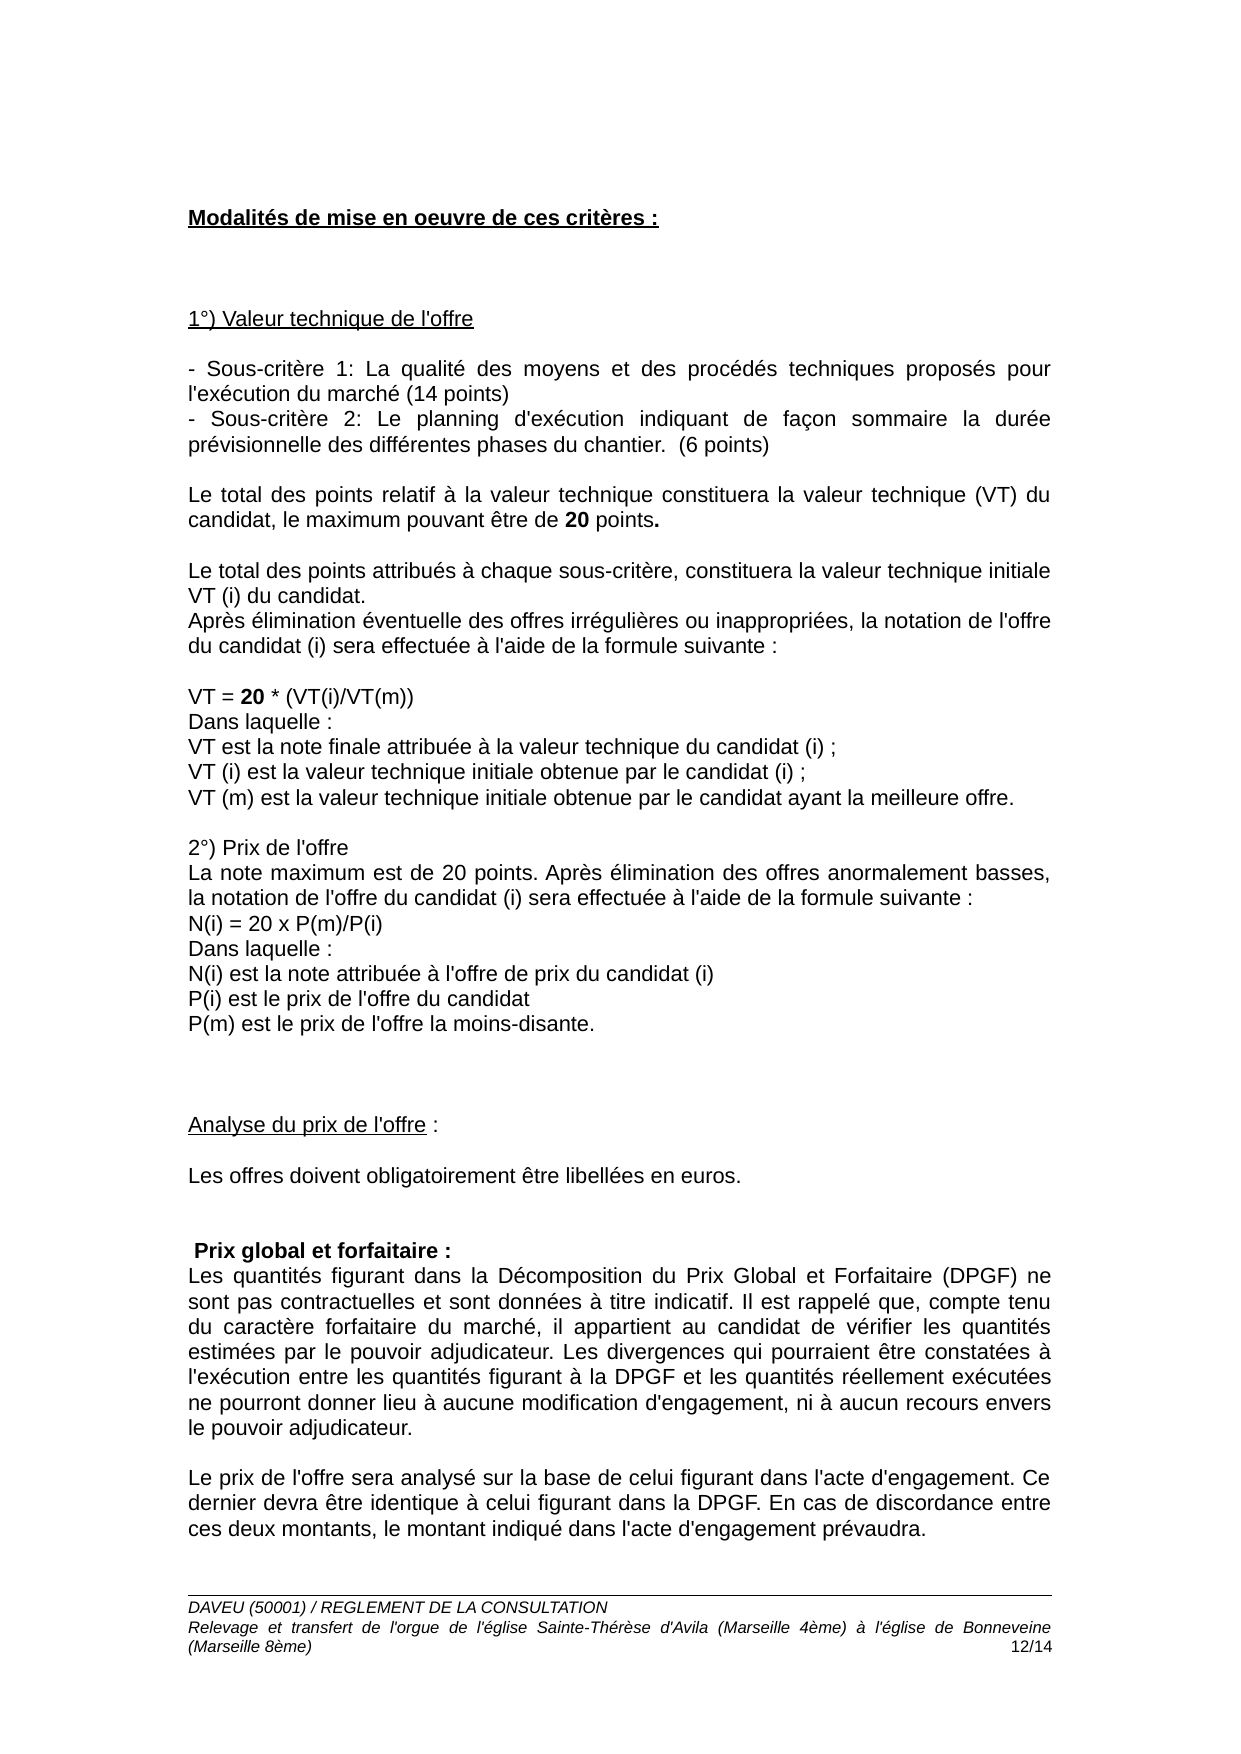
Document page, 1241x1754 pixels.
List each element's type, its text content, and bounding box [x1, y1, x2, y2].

text La note maximum est de 20 points. Après élimination des offres anormalement basses, la notation de l'offre du candidat (i) sera effectuée à l'aide de la formule suivante : [188, 860, 1052, 910]
text N(i) = 20 x P(m)/P(i) [188, 910, 1052, 936]
text 2°) Prix de l'offre [188, 835, 1052, 860]
text Modalités de mise en oeuvre de ces critères : [188, 204, 1052, 230]
text Analyse du prix de l'offre : [188, 1112, 1052, 1137]
text 1°) Valeur technique de l'offre [188, 305, 1052, 331]
text P(i) est le prix de l'offre du candidat [188, 986, 1052, 1011]
text VT (m) est la valeur technique initiale obtenue par le candidat ayant la meilleure offre. [188, 784, 1052, 809]
text Dans laquelle : [188, 709, 1052, 734]
text VT est la note finale attribuée à la valeur technique du candidat (i) ; [188, 734, 1052, 759]
text VT = 20 * (VT(i)/VT(m)) [188, 683, 1052, 709]
text Les offres doivent obligatoirement être libellées en euros. [188, 1162, 1052, 1188]
text - Sous-critère 1: La qualité des moyens et des procédés techniques proposés pour l'exécution du marché (14 points) [188, 356, 1052, 406]
text N(i) est la note attribuée à l'offre de prix du candidat (i) [188, 961, 1052, 986]
text Dans laquelle : [188, 936, 1052, 961]
text P(m) est le prix de l'offre la moins-disante. [188, 1011, 1052, 1036]
text Le total des points relatif à la valeur technique constituera la valeur technique (VT) du candidat, le maximum pouvant être de 20 points. [188, 482, 1052, 532]
text Les quantités figurant dans la Décomposition du Prix Global et Forfaitaire (DPGF) ne sont pas contractuelles et sont données à titre indicatif. Il est rappelé que, compte tenu du caractère forfaitaire du marché, il appartient au candidat de vérifier les quantités estimées par le pouvoir adjudicateur. Les divergences qui pourraient être constatées à l'exécution entre les quantités figurant à la DPGF et les quantités réellement exécutées ne pourront donner lieu à aucune modification d'engagement, ni à aucun recours envers le pouvoir adjudicateur. [188, 1263, 1052, 1440]
text - Sous-critère 2: Le planning d'exécution indiquant de façon sommaire la durée prévisionnelle des différentes phases du chantier. (6 points) [188, 406, 1052, 457]
text Après élimination éventuelle des offres irrégulières ou inappropriées, la notation de l'offre du candidat (i) sera effectuée à l'aide de la formule suivante : [188, 608, 1052, 658]
text VT (i) est la valeur technique initiale obtenue par le candidat (i) ; [188, 759, 1052, 784]
text Le prix de l'offre sera analysé sur la base de celui figurant dans l'acte d'engagement. Ce dernier devra être identique à celui figurant dans la DPGF. En cas de discordance entre ces deux montants, le montant indiqué dans l'acte d'engagement prévaudra. [188, 1465, 1052, 1541]
text Prix global et forfaitaire : [188, 1238, 1052, 1263]
text Le total des points attribués à chaque sous-critère, constituera la valeur technique initiale VT (i) du candidat. [188, 557, 1052, 608]
